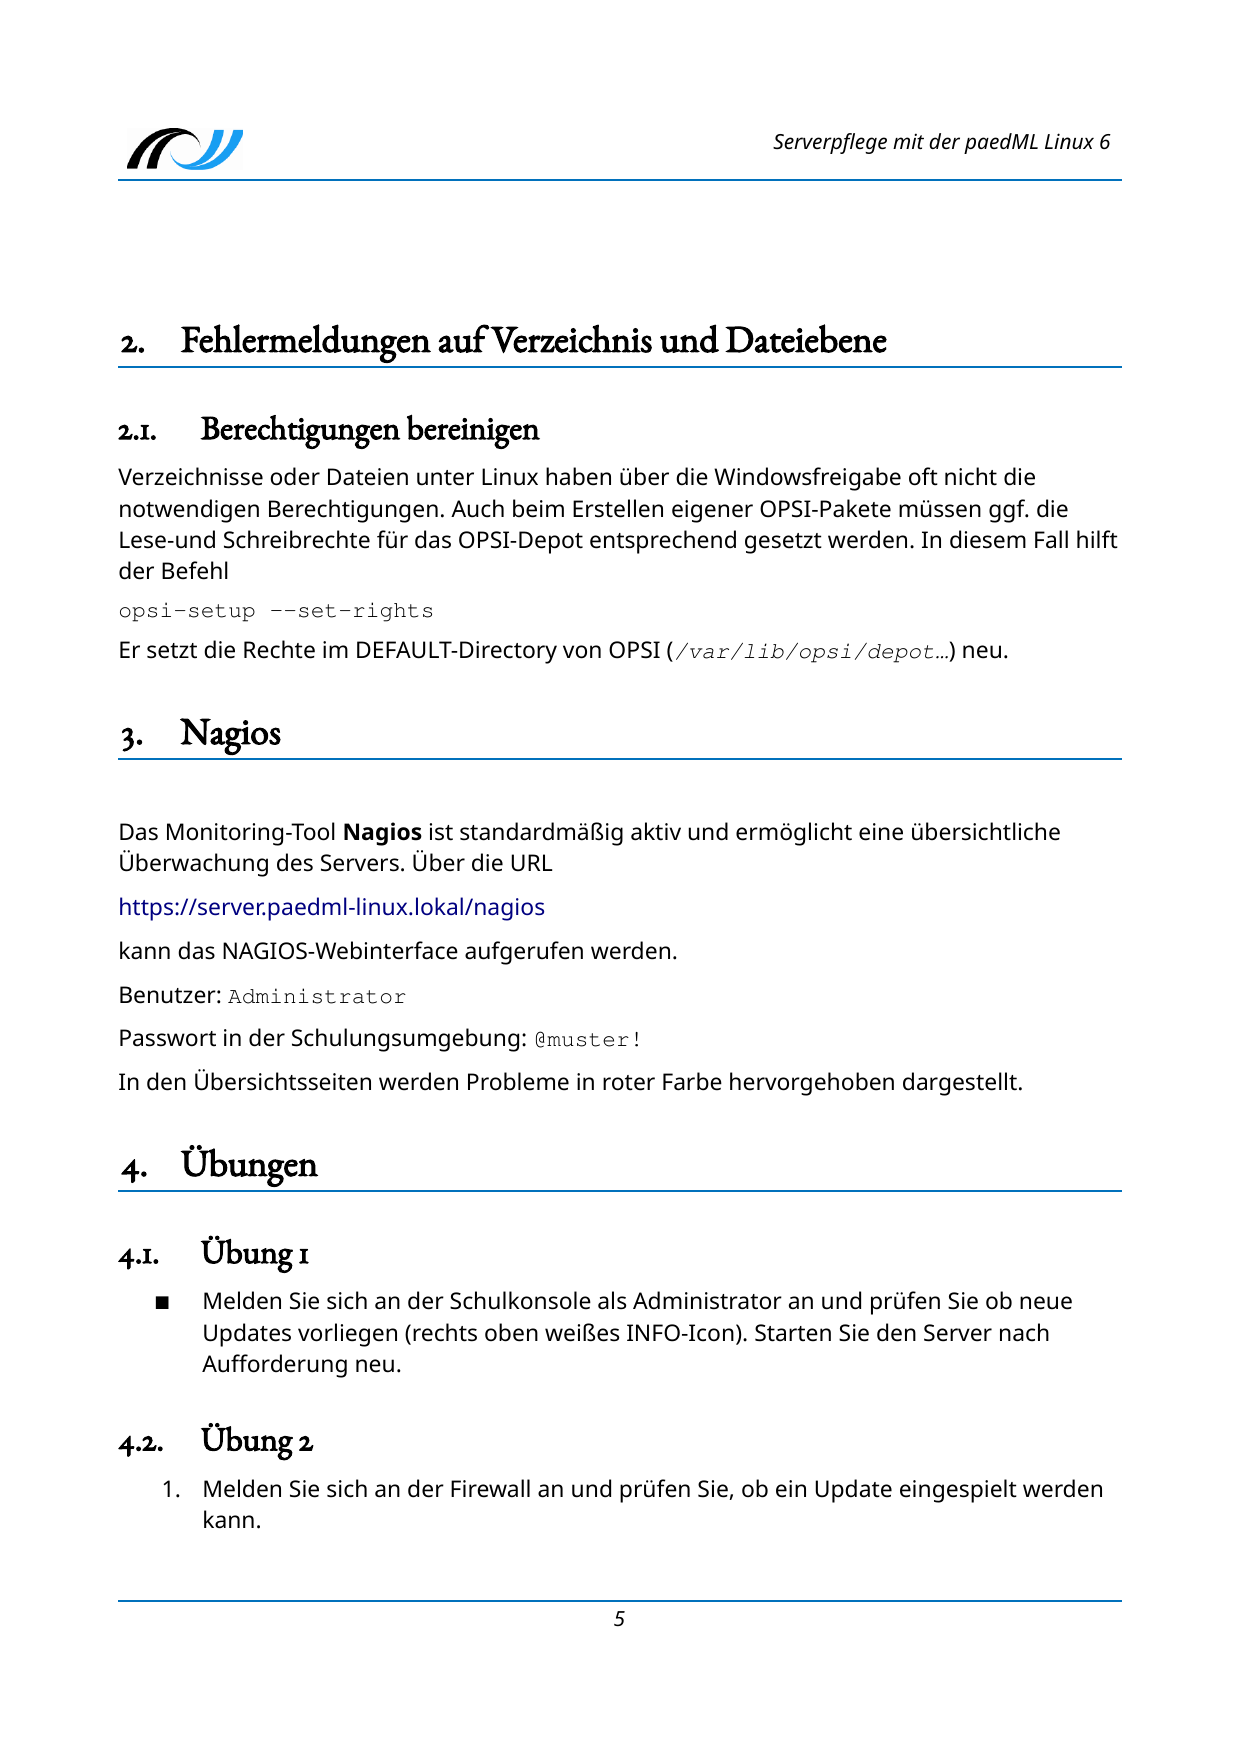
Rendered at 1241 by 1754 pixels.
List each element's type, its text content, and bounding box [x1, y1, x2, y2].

text opsi-setup –-set-rights [118, 599, 1122, 622]
subtitle Fehlermeldungen auf Verzeichnis und Dateiebene [118, 311, 1122, 366]
text kann das NAGIOS-Webinterface aufgerufen werden. [118, 935, 1122, 966]
subtitle Nagios [118, 703, 1122, 758]
subtitle Übungen [118, 1135, 1122, 1190]
subtitle Übung 2 [118, 1417, 1122, 1460]
text Das Monitoring-Tool Nagios ist standardmäßig aktiv und ermöglicht eine übersichtliche Überwachung des Servers. Über die URL [118, 816, 1122, 879]
text Verzeichnisse oder Dateien unter Linux haben über die Windowsfreigabe oft nicht die notwendigen Berechtigungen. Auch beim Erstellen eigener OPSI-Pakete müssen ggf. die Lese-und Schreibrechte für das OPSI-Depot entsprechend gesetzt werden. In diesem Fall hilft der Befehl [118, 461, 1122, 586]
text Er setzt die Rechte im DEFAULT-Directory von OPSI (/var/lib/opsi/depot…) neu. [118, 634, 1122, 666]
text https://server.paedml-linux.lokal/nagios [118, 891, 1122, 922]
list Melden Sie sich an der Schulkonsole als Administrator an und prüfen Sie ob neue Updates vorliegen (rechts oben weißes INFO-Icon). Starten Sie den Server nach Aufforderung neu. [156, 1285, 1122, 1379]
text Benutzer: Administrator [118, 979, 1122, 1010]
picture [127, 128, 243, 170]
text In den Übersichtsseiten werden Probleme in roter Farbe hervorgehoben dargestellt. [118, 1066, 1122, 1097]
text Passwort in der Schulungsumgebung: @muster! [118, 1022, 1122, 1054]
subtitle Berechtigungen bereinigen [118, 405, 1122, 449]
subtitle Übung 1 [118, 1229, 1122, 1273]
list Melden Sie sich an der Firewall an und prüfen Sie, ob ein Update eingespielt werden kann. [156, 1473, 1122, 1535]
